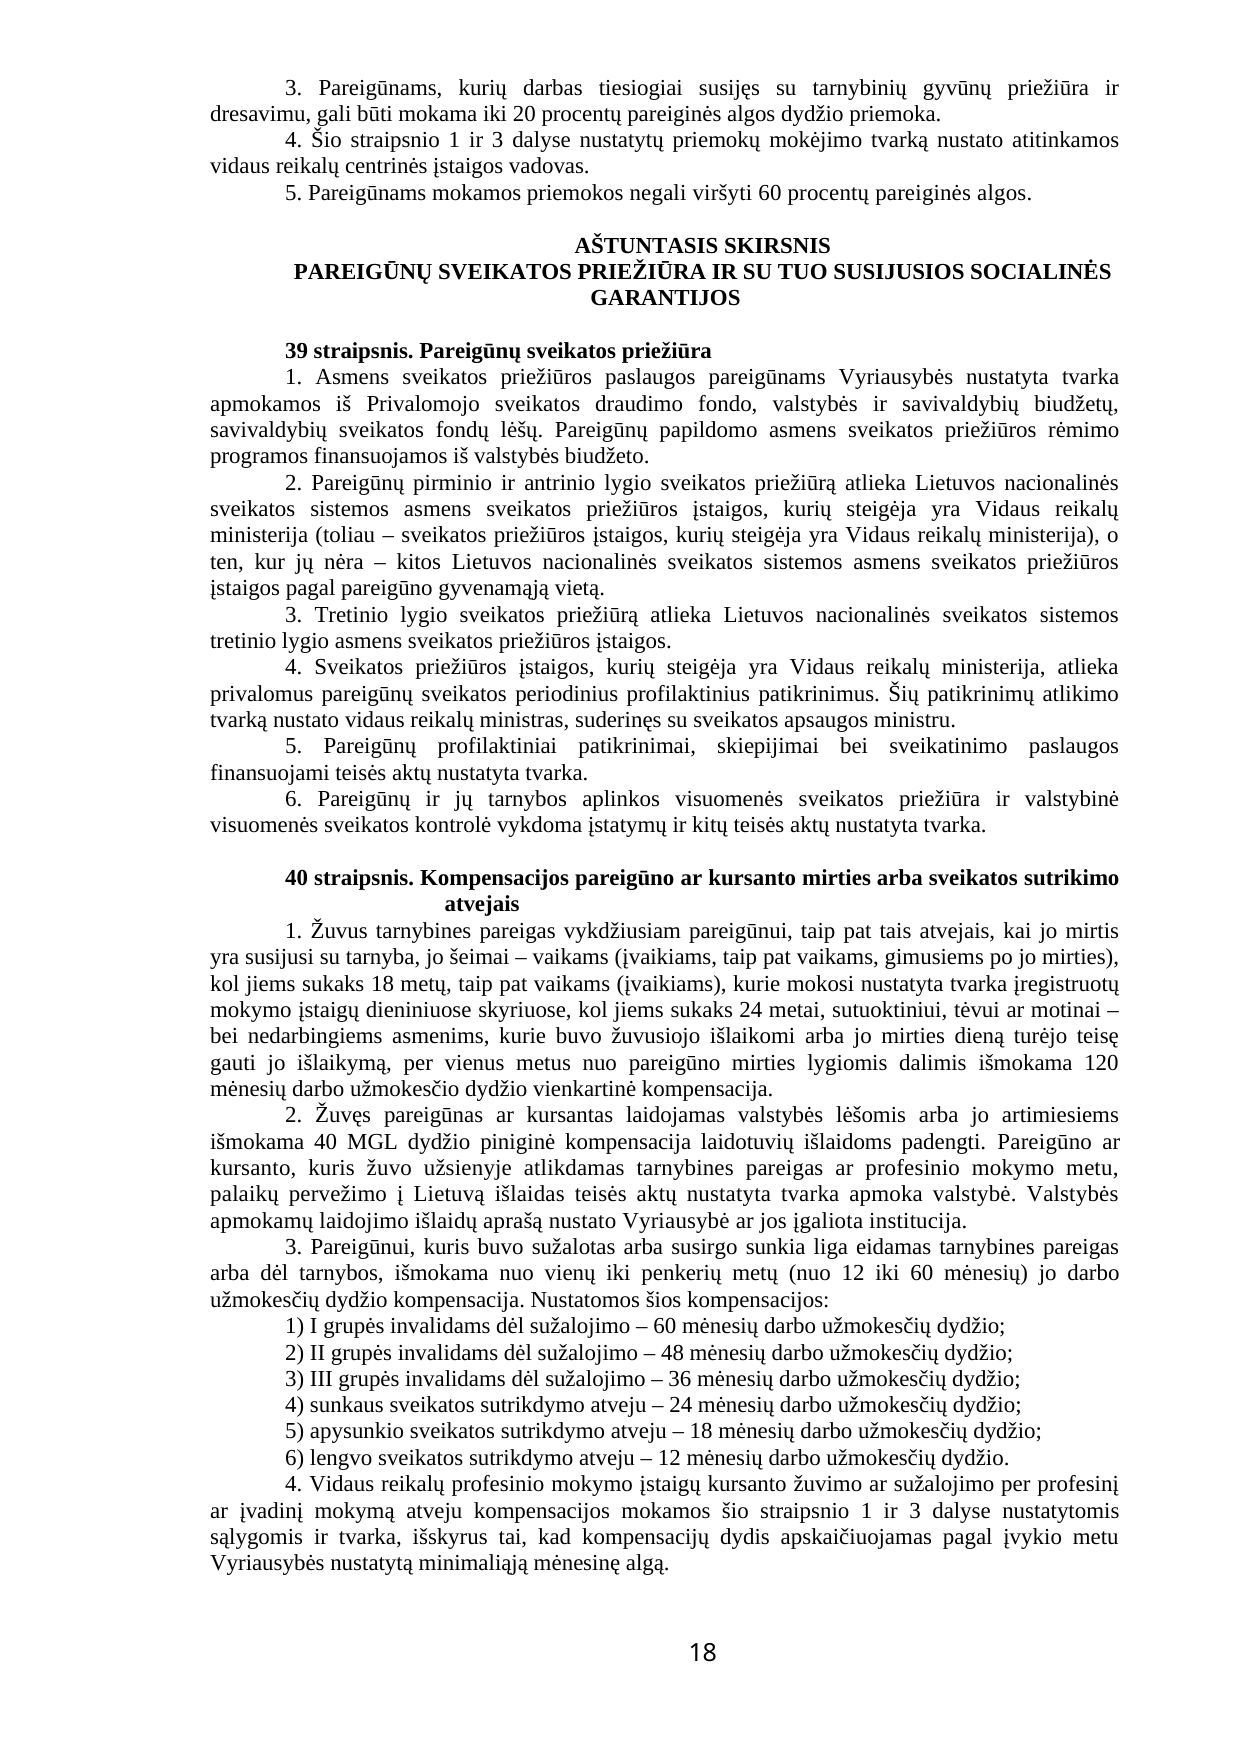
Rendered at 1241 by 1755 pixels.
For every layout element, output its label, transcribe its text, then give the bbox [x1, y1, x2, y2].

text 5. Pareigūnams mokamos priemokos negali viršyti 60 procentų pareiginės algos. [210, 179, 1120, 205]
text 3. Pareigūnui, kuris buvo sužalotas arba susirgo sunkia liga eidamas tarnybines pareigas arba dėl tarnybos, išmokama nuo vienų iki penkerių metų (nuo 12 iki 60 mėnesių) jo darbo užmokesčių dydžio kompensacija. Nustatomos šios kompensacijos: [210, 1233, 1120, 1312]
text PAREIGŪNŲ SVEIKATOS PRIEŽIŪRA IR SU TUO SUSIJUSIOS SOCIALINĖS GARANTIJOS [210, 258, 1120, 311]
text 3) III grupės invalidams dėl sužalojimo – 36 mėnesių darbo užmokesčių dydžio; [210, 1365, 1120, 1391]
text 6) lengvo sveikatos sutrikdymo atveju – 12 mėnesių darbo užmokesčių dydžio. [210, 1444, 1120, 1470]
text 3. Tretinio lygio sveikatos priežiūrą atlieka Lietuvos nacionalinės sveikatos sistemos tretinio lygio asmens sveikatos priežiūros įstaigos. [210, 601, 1120, 653]
text 4) sunkaus sveikatos sutrikdymo atveju – 24 mėnesių darbo užmokesčių dydžio; [210, 1391, 1120, 1418]
text 1) I grupės invalidams dėl sužalojimo – 60 mėnesių darbo užmokesčių dydžio; [210, 1312, 1120, 1338]
text 40 straipsnis. Kompensacijos pareigūno ar kursanto mirties arba sveikatos sutrikimo atvejais [285, 864, 1120, 917]
text AŠTUNTASIS SKIRSNIS [210, 232, 1120, 258]
text 2) II grupės invalidams dėl sužalojimo – 48 mėnesių darbo užmokesčių dydžio; [210, 1338, 1120, 1365]
text 2. Žuvęs pareigūnas ar kursantas laidojamas valstybės lėšomis arba jo artimiesiems išmokama 40 MGL dydžio piniginė kompensacija laidotuvių išlaidoms padengti. Pareigūno ar kursanto, kuris žuvo užsienyje atlikdamas tarnybines pareigas ar profesinio mokymo metu, palaikų pervežimo į Lietuvą išlaidas teisės aktų nustatyta tvarka apmoka valstybė. Valstybės apmokamų laidojimo išlaidų aprašą nustato Vyriausybė ar jos įgaliota institucija. [210, 1101, 1120, 1233]
text 1. Žuvus tarnybines pareigas vykdžiusiam pareigūnui, taip pat tais atvejais, kai jo mirtis yra susijusi su tarnyba, jo šeimai – vaikams (įvaikiams, taip pat vaikams, gimusiems po jo mirties), kol jiems sukaks 18 metų, taip pat vaikams (įvaikiams), kurie mokosi nustatyta tvarka įregistruotų mokymo įstaigų dieniniuose skyriuose, kol jiems sukaks 24 metai, sutuoktiniui, tėvui ar motinai – bei nedarbingiems asmenims, kurie buvo žuvusiojo išlaikomi arba jo mirties dieną turėjo teisę gauti jo išlaikymą, per vienus metus nuo pareigūno mirties lygiomis dalimis išmokama 120 mėnesių darbo užmokesčio dydžio vienkartinė kompensacija. [210, 917, 1120, 1101]
text 2. Pareigūnų pirminio ir antrinio lygio sveikatos priežiūrą atlieka Lietuvos nacionalinės sveikatos sistemos asmens sveikatos priežiūros įstaigos, kurių steigėja yra Vidaus reikalų ministerija (toliau – sveikatos priežiūros įstaigos, kurių steigėja yra Vidaus reikalų ministerija), o ten, kur jų nėra – kitos Lietuvos nacionalinės sveikatos sistemos asmens sveikatos priežiūros įstaigos pagal pareigūno gyvenamąją vietą. [210, 469, 1120, 601]
text 5) apysunkio sveikatos sutrikdymo atveju – 18 mėnesių darbo užmokesčių dydžio; [210, 1418, 1120, 1444]
text 3. Pareigūnams, kurių darbas tiesiogiai susijęs su tarnybinių gyvūnų priežiūra ir dresavimu, gali būti mokama iki 20 procentų pareiginės algos dydžio priemoka. [210, 73, 1120, 126]
text 5. Pareigūnų profilaktiniai patikrinimai, skiepijimai bei sveikatinimo paslaugos finansuojami teisės aktų nustatyta tvarka. [210, 732, 1120, 785]
text 6. Pareigūnų ir jų tarnybos aplinkos visuomenės sveikatos priežiūra ir valstybinė visuomenės sveikatos kontrolė vykdoma įstatymų ir kitų teisės aktų nustatyta tvarka. [210, 785, 1120, 838]
text 4. Sveikatos priežiūros įstaigos, kurių steigėja yra Vidaus reikalų ministerija, atlieka privalomus pareigūnų sveikatos periodinius profilaktinius patikrinimus. Šių patikrinimų atlikimo tvarką nustato vidaus reikalų ministras, suderinęs su sveikatos apsaugos ministru. [210, 653, 1120, 732]
text 4. Vidaus reikalų profesinio mokymo įstaigų kursanto žuvimo ar sužalojimo per profesinį ar įvadinį mokymą atveju kompensacijos mokamos šio straipsnio 1 ir 3 dalyse nustatytomis sąlygomis ir tvarka, išskyrus tai, kad kompensacijų dydis apskaičiuojamas pagal įvykio metu Vyriausybės nustatytą minimaliąją mėnesinę algą. [210, 1470, 1120, 1576]
text 4. Šio straipsnio 1 ir 3 dalyse nustatytų priemokų mokėjimo tvarką nustato atitinkamos vidaus reikalų centrinės įstaigos vadovas. [210, 126, 1120, 179]
text 1. Asmens sveikatos priežiūros paslaugos pareigūnams Vyriausybės nustatyta tvarka apmokamos iš Privalomojo sveikatos draudimo fondo, valstybės ir savivaldybių biudžetų, savivaldybių sveikatos fondų lėšų. Pareigūnų papildomo asmens sveikatos priežiūros rėmimo programos finansuojamos iš valstybės biudžeto. [210, 363, 1120, 469]
text 39 straipsnis. Pareigūnų sveikatos priežiūra [210, 337, 1120, 363]
